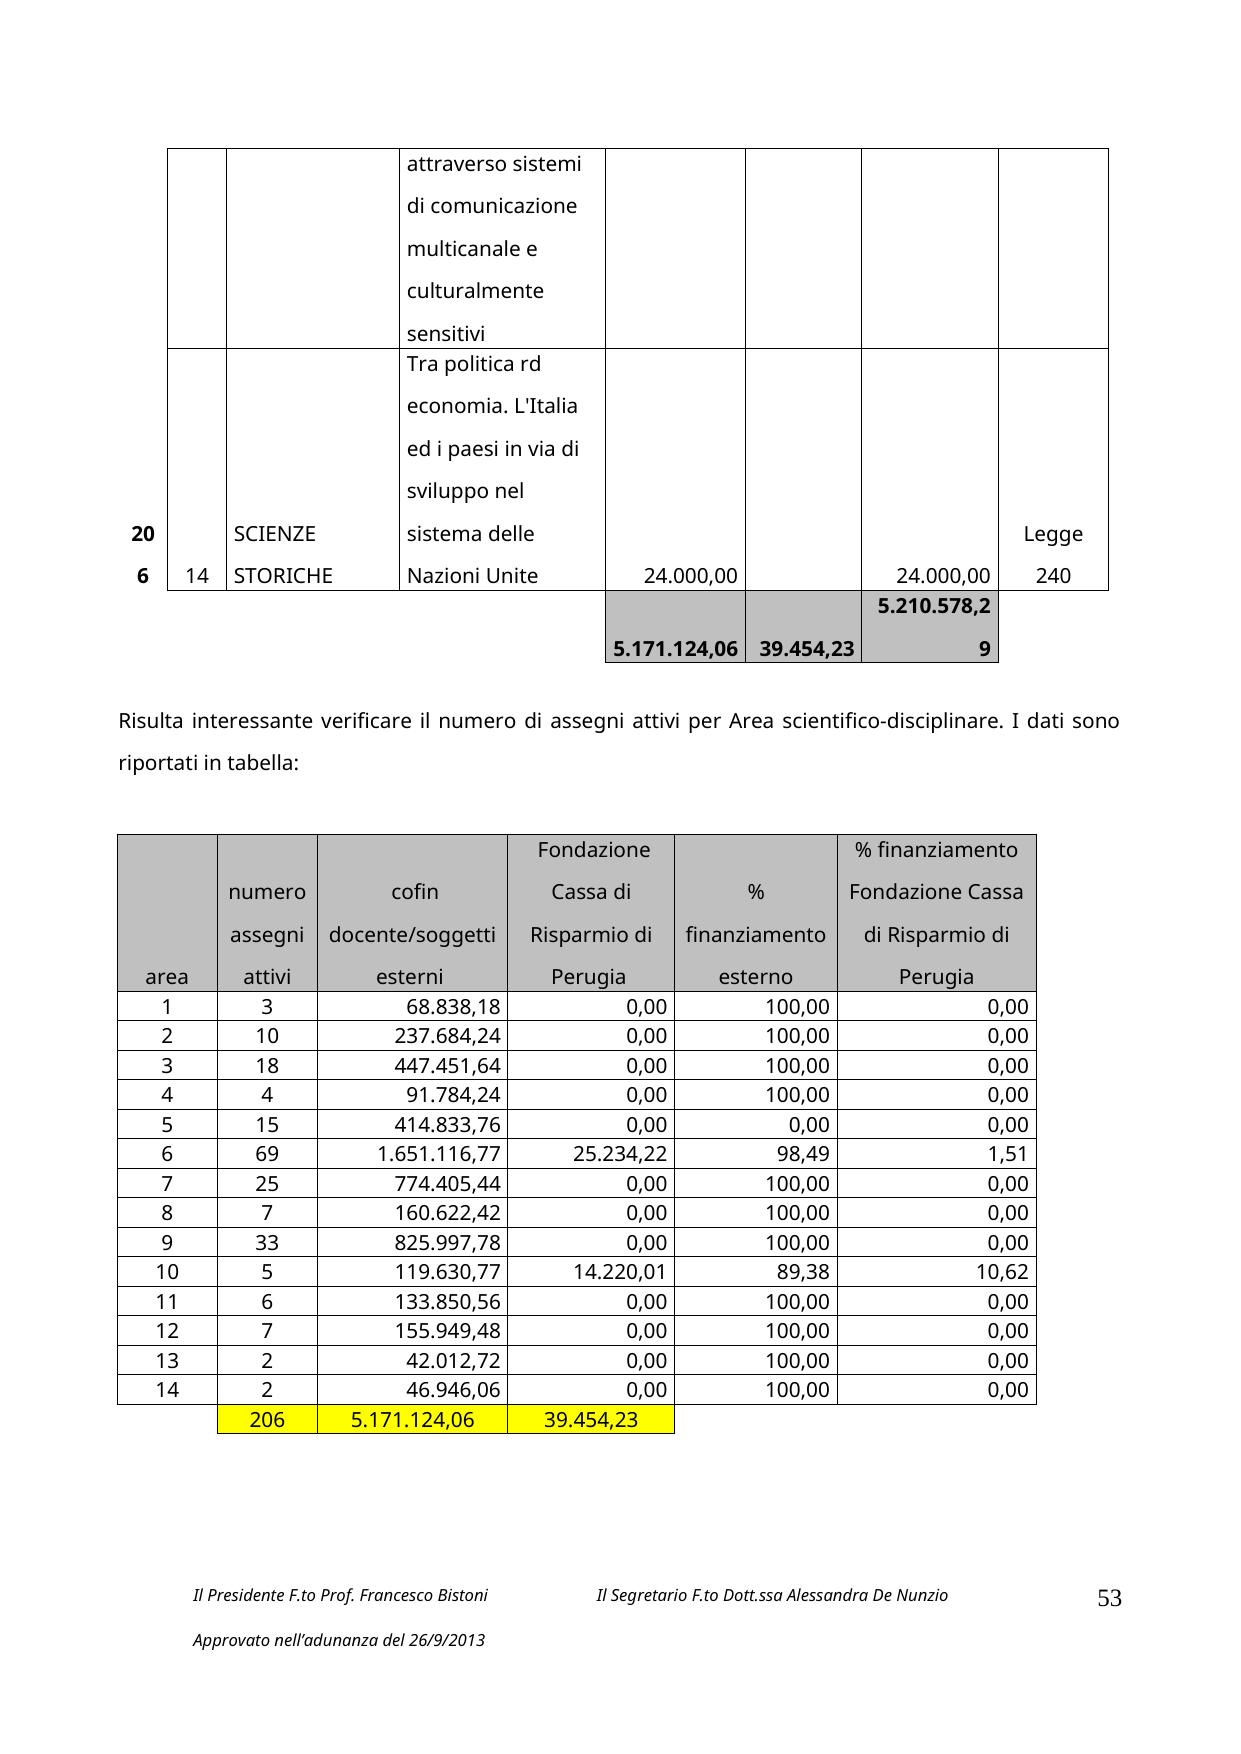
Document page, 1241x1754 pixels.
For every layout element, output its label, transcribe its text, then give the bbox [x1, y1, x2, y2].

table_cell 100,00 [675, 1346, 837, 1374]
table_cell 0,00 [508, 1346, 674, 1374]
table_cell 14 [168, 349, 226, 590]
table_cell 825.997,78 [318, 1228, 507, 1256]
table_cell 4 [218, 1080, 317, 1109]
table_cell 0,00 [838, 1169, 1036, 1197]
table_cell 100,00 [675, 1198, 837, 1227]
table_header numero assegni attivi [218, 835, 317, 991]
table_cell SCIENZE STORICHE [227, 349, 399, 590]
table_cell [837, 1405, 1036, 1433]
table_cell 0,00 [838, 1198, 1036, 1227]
table_cell attraverso sistemi di comunicazione multicanale e culturalmente sensitivi [400, 149, 605, 348]
table_cell 0,00 [508, 992, 674, 1020]
table_cell 6 [118, 1139, 217, 1168]
table_cell [675, 1405, 837, 1433]
table_cell 10 [118, 1257, 217, 1286]
table_cell 11 [118, 1287, 217, 1315]
table_cell 13 [118, 1346, 217, 1374]
table_cell [168, 149, 226, 348]
table_cell 0,00 [508, 1316, 674, 1345]
table_cell 39.454,23 [746, 591, 861, 662]
table_cell 91.784,24 [318, 1080, 507, 1109]
table_header % finanziamento Fondazione Cassa di Risparmio di Perugia [838, 835, 1036, 991]
table_cell 7 [118, 1169, 217, 1197]
table_cell 7 [218, 1198, 317, 1227]
table_cell 0,00 [838, 1080, 1036, 1109]
table_cell [999, 149, 1108, 348]
table_cell 1,51 [838, 1139, 1036, 1168]
table_cell 0,00 [508, 1051, 674, 1079]
table_cell 89,38 [675, 1257, 837, 1286]
table_cell 100,00 [675, 1080, 837, 1109]
table_cell 0,00 [508, 1080, 674, 1109]
table_cell 0,00 [508, 1375, 674, 1404]
table_cell [226, 591, 399, 662]
table_cell 237.684,24 [318, 1021, 507, 1050]
table_cell 68.838,18 [318, 992, 507, 1020]
table_cell 39.454,23 [508, 1405, 674, 1433]
table_cell [118, 590, 167, 662]
table_cell 6 [218, 1287, 317, 1315]
table_cell 0,00 [508, 1169, 674, 1197]
table_cell 414.833,76 [318, 1110, 507, 1138]
table_cell [746, 349, 861, 590]
table_cell 24.000,00 [862, 349, 998, 590]
table_cell 10,62 [838, 1257, 1036, 1286]
table_cell 8 [118, 1198, 217, 1227]
table_cell 0,00 [675, 1110, 837, 1138]
table_cell 4 [118, 1080, 217, 1109]
table_cell 7 [218, 1316, 317, 1345]
table_cell 0,00 [838, 1316, 1036, 1345]
table_cell 15 [218, 1110, 317, 1138]
table_cell [117, 1405, 217, 1433]
table_cell 100,00 [675, 1316, 837, 1345]
text Risulta interessante verificare il numero di assegni attivi per Area scientifico-disciplinare. I dati sono riportati in tabella: [118, 706, 1122, 777]
table_cell 12 [118, 1316, 217, 1345]
table_cell 100,00 [675, 1228, 837, 1256]
table_cell 98,49 [675, 1139, 837, 1168]
table_cell 0,00 [838, 1110, 1036, 1138]
table_cell 25 [218, 1169, 317, 1197]
table_cell 0,00 [838, 1346, 1036, 1374]
table_cell 0,00 [838, 1375, 1036, 1404]
table_cell 46.946,06 [318, 1375, 507, 1404]
table_cell 0,00 [838, 1228, 1036, 1256]
table_cell [399, 591, 605, 662]
table_cell 447.451,64 [318, 1051, 507, 1079]
table_cell 5.171.124,06 [606, 591, 745, 662]
table_cell 100,00 [675, 1021, 837, 1050]
table_cell [227, 149, 399, 348]
table_cell 5 [118, 1110, 217, 1138]
table_cell 18 [218, 1051, 317, 1079]
table_cell [862, 149, 998, 348]
table_cell 9 [118, 1228, 217, 1256]
table_cell Tra politica rd economia. L'Italia ed i paesi in via di sviluppo nel sistema delle Nazioni Unite [400, 349, 605, 590]
table_cell 160.622,42 [318, 1198, 507, 1227]
table_cell 69 [218, 1139, 317, 1168]
table_cell [746, 149, 861, 348]
table_cell 0,00 [838, 1021, 1036, 1050]
table_cell 100,00 [675, 1169, 837, 1197]
table_header area [118, 835, 217, 991]
table_cell 0,00 [508, 1287, 674, 1315]
table_cell 155.949,48 [318, 1316, 507, 1345]
table_cell 133.850,56 [318, 1287, 507, 1315]
table_cell 0,00 [508, 1021, 674, 1050]
table_cell 0,00 [508, 1228, 674, 1256]
table_cell [606, 149, 745, 348]
table_cell 0,00 [508, 1198, 674, 1227]
table_cell 14.220,01 [508, 1257, 674, 1286]
table_cell 100,00 [675, 1051, 837, 1079]
table_cell 42.012,72 [318, 1346, 507, 1374]
table_cell 2 [118, 1021, 217, 1050]
table_cell 24.000,00 [606, 349, 745, 590]
table_cell [999, 591, 1109, 662]
table_header cofin docente/soggetti esterni [318, 835, 507, 991]
table_cell 33 [218, 1228, 317, 1256]
table_cell 100,00 [675, 1287, 837, 1315]
table_cell 2 [218, 1375, 317, 1404]
table_cell [168, 591, 226, 662]
table_cell 5 [218, 1257, 317, 1286]
table_cell 3 [218, 992, 317, 1020]
table_cell 0,00 [838, 1287, 1036, 1315]
table_cell 2 [218, 1346, 317, 1374]
table_cell 119.630,77 [318, 1257, 507, 1286]
table_cell 206 [218, 1405, 317, 1433]
table_cell Legge 240 [999, 349, 1108, 590]
table_header Fondazione Cassa di Risparmio di Perugia [508, 835, 674, 991]
table_cell 1.651.116,77 [318, 1139, 507, 1168]
table_cell 10 [218, 1021, 317, 1050]
table_cell 0,00 [838, 992, 1036, 1020]
table_cell 3 [118, 1051, 217, 1079]
table_cell 1 [118, 992, 217, 1020]
table_cell 0,00 [508, 1110, 674, 1138]
table_cell 100,00 [675, 1375, 837, 1404]
table_cell 5.171.124,06 [318, 1405, 507, 1433]
table_cell 774.405,44 [318, 1169, 507, 1197]
table_cell 25.234,22 [508, 1139, 674, 1168]
table_cell [118, 148, 167, 348]
table_header % finanziamento esterno [675, 835, 837, 991]
table_cell 206 [118, 348, 167, 590]
table_cell 100,00 [675, 992, 837, 1020]
table_cell 5.210.578,29 [862, 591, 998, 662]
table_cell 14 [118, 1375, 217, 1404]
table_cell 0,00 [838, 1051, 1036, 1079]
